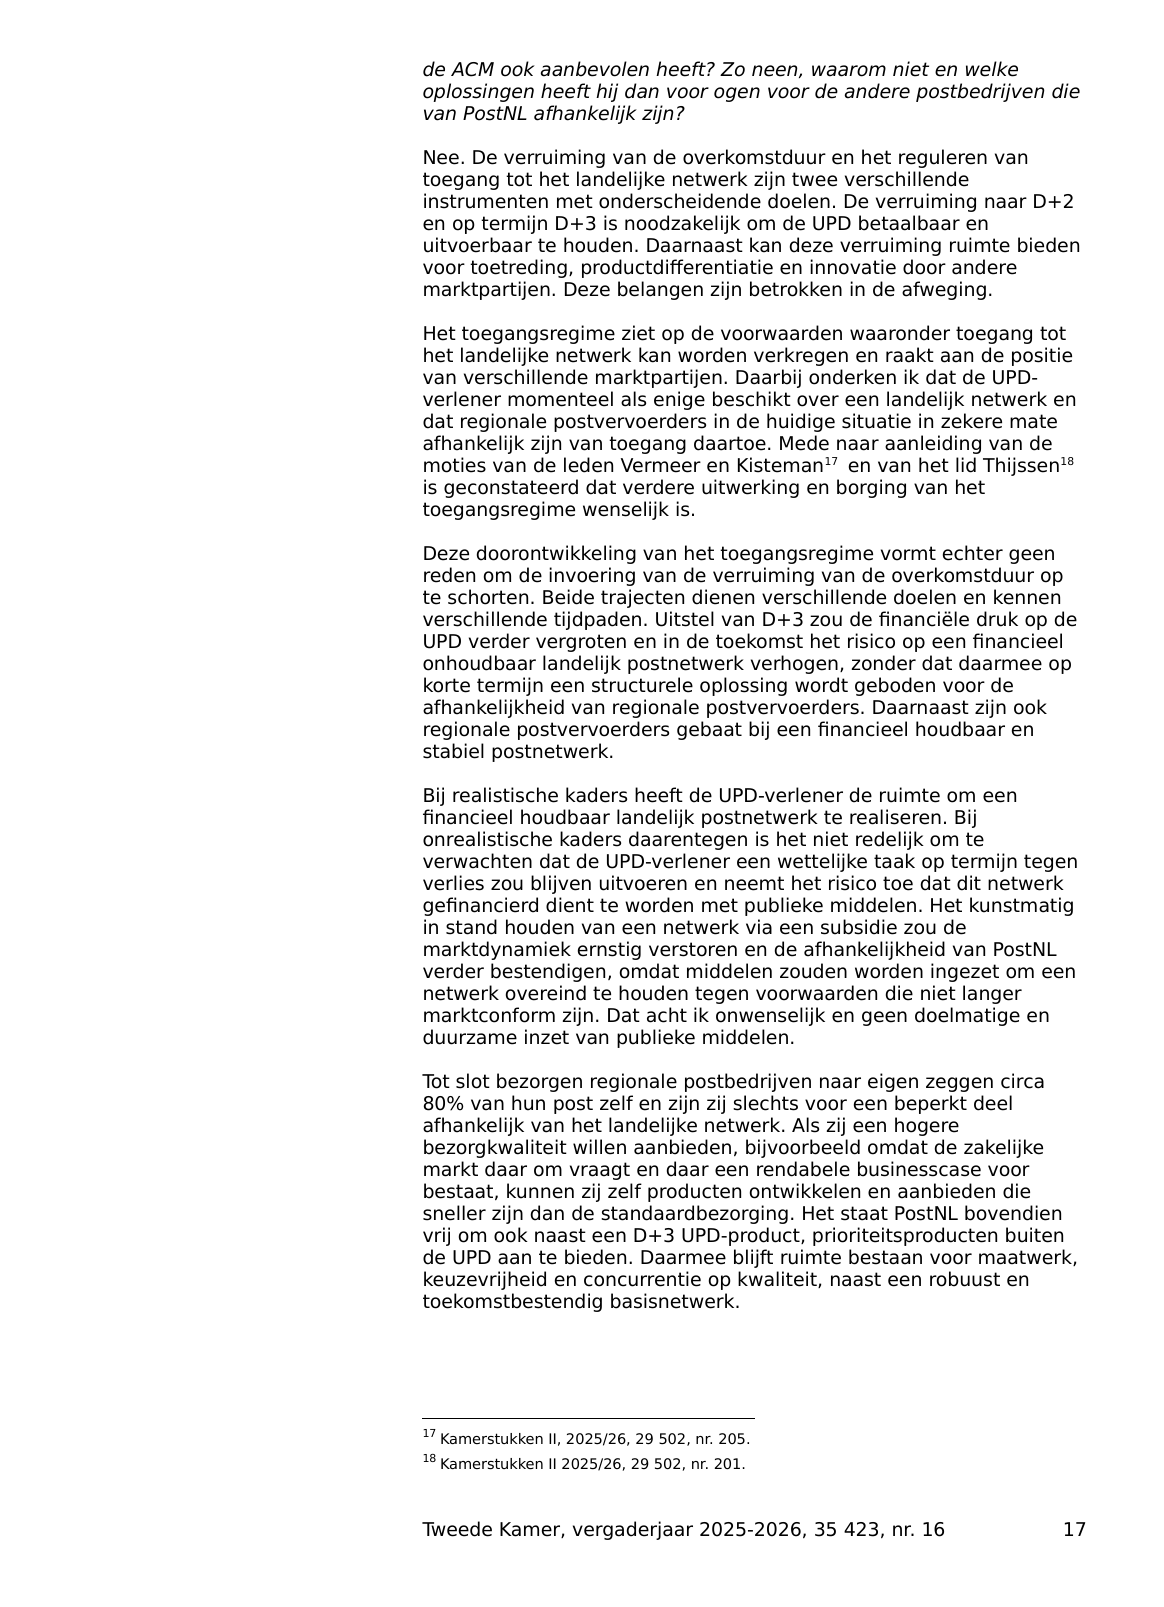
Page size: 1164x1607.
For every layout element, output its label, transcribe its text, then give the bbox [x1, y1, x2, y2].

text Deze doorontwikkeling van het toegangsregime vormt echter geen reden om de invoering van de verruiming van de overkomstduur op te schorten. Beide trajecten dienen verschillende doelen en kennen verschillende tijdpaden. Uitstel van D+3 zou de financiële druk op de UPD verder vergroten en in de toekomst het risico op een financieel onhoudbaar landelijk postnetwerk verhogen, zonder dat daarmee op korte termijn een structurele oplossing wordt geboden voor de afhankelijkheid van regionale postvervoerders. Daarnaast zijn ook regionale postvervoerders gebaat bij een financieel houdbaar en stabiel postnetwerk. [422, 543, 1087, 763]
text Kamerstukken II 2025/26, 29 502, nr. 201. [422, 1452, 1087, 1474]
text Kamerstukken II, 2025/26, 29 502, nr. 205. [422, 1427, 1087, 1449]
text Bij realistische kaders heeft de UPD-verlener de ruimte om een financieel houdbaar landelijk postnetwerk te realiseren. Bij onrealistische kaders daarentegen is het niet redelijk om te verwachten dat de UPD-verlener een wettelijke taak op termijn tegen verlies zou blijven uitvoeren en neemt het risico toe dat dit netwerk gefinancierd dient te worden met publieke middelen. Het kunstmatig in stand houden van een netwerk via een subsidie zou de marktdynamiek ernstig verstoren en de afhankelijkheid van PostNL verder bestendigen, omdat middelen zouden worden ingezet om een netwerk overeind te houden tegen voorwaarden die niet langer marktconform zijn. Dat acht ik onwenselijk en geen doelmatige en duurzame inzet van publieke middelen. [422, 785, 1087, 1049]
text Tot slot bezorgen regionale postbedrijven naar eigen zeggen circa 80% van hun post zelf en zijn zij slechts voor een beperkt deel afhankelijk van het landelijke netwerk. Als zij een hogere bezorgkwaliteit willen aanbieden, bijvoorbeeld omdat de zakelijke markt daar om vraagt en daar een rendabele businesscase voor bestaat, kunnen zij zelf producten ontwikkelen en aanbieden die sneller zijn dan de standaardbezorging. Het staat PostNL bovendien vrij om ook naast een D+3 UPD-product, prioriteitsproducten buiten de UPD aan te bieden. Daarmee blijft ruimte bestaan voor maatwerk, keuzevrijheid en concurrentie op kwaliteit, naast een robuust en toekomstbestendig basisnetwerk. [422, 1071, 1087, 1313]
text de ACM ook aanbevolen heeft? Zo neen, waarom niet en welke oplossingen heeft hij dan voor ogen voor de andere postbedrijven die van PostNL afhankelijk zijn? [422, 59, 1087, 125]
text Het toegangsregime ziet op de voorwaarden waaronder toegang tot het landelijke netwerk kan worden verkregen en raakt aan de positie van verschillende marktpartijen. Daarbij onderken ik dat de UPD-verlener momenteel als enige beschikt over een landelijk netwerk en dat regionale postvervoerders in de huidige situatie in zekere mate afhankelijk zijn van toegang daartoe. Mede naar aanleiding van de moties van de leden Vermeer en Kisteman en van het lid Thijssen is geconstateerd dat verdere uitwerking en borging van het toegangsregime wenselijk is. [422, 323, 1087, 521]
text Nee. De verruiming van de overkomstduur en het reguleren van toegang tot het landelijke netwerk zijn twee verschillende instrumenten met onderscheidende doelen. De verruiming naar D+2 en op termijn D+3 is noodzakelijk om de UPD betaalbaar en uitvoerbaar te houden. Daarnaast kan deze verruiming ruimte bieden voor toetreding, productdifferentiatie en innovatie door andere marktpartijen. Deze belangen zijn betrokken in de afweging. [422, 147, 1087, 301]
